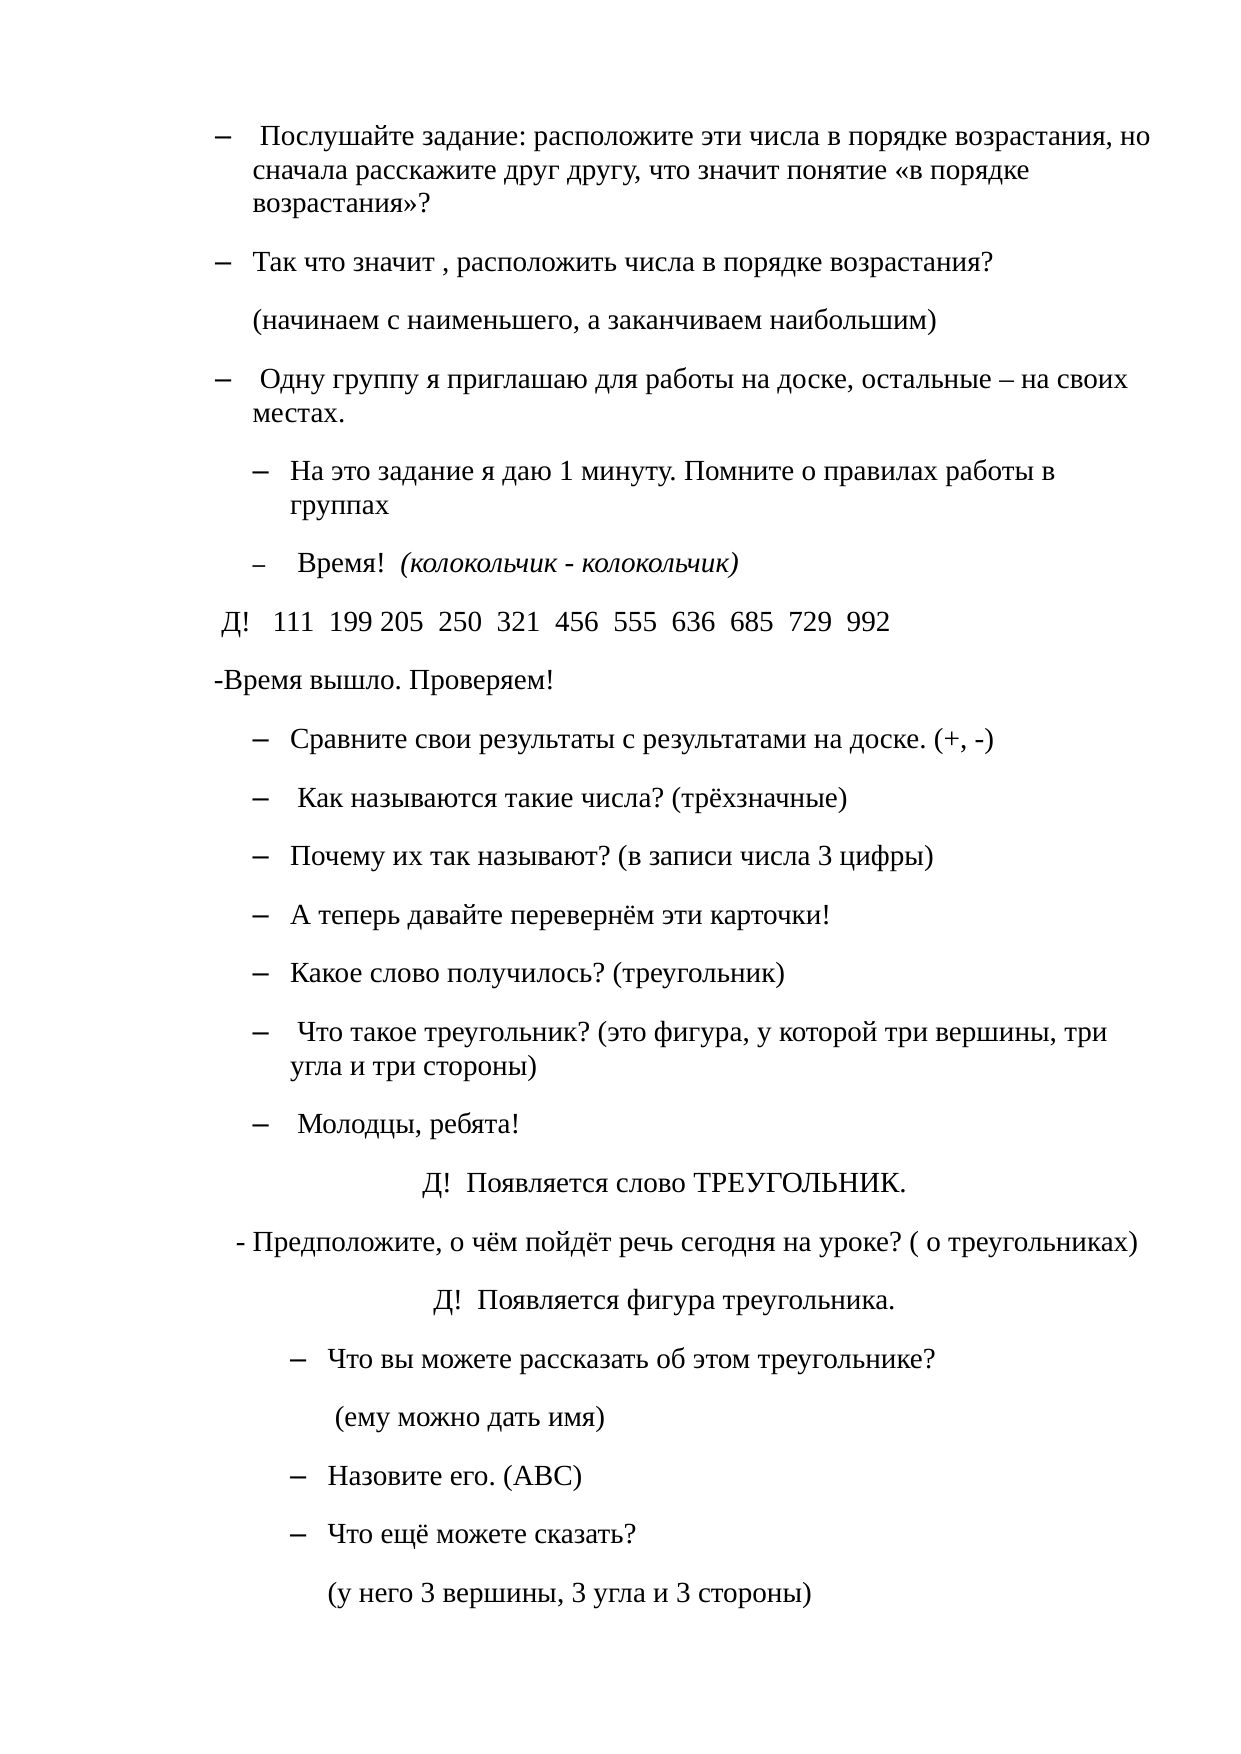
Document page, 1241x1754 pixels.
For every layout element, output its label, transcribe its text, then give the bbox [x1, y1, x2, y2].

list На это задание я даю 1 минуту. Помните о правилах работы в группах [252, 453, 1152, 520]
list Так что значит , расположить числа в порядке возрастания? [215, 244, 1152, 277]
text -Время вышло. Проверяем! [177, 662, 1152, 696]
text - Предположите, о чём пойдёт речь сегодня на уроке? ( о треугольниках) [177, 1224, 1152, 1257]
list Что такое треугольник? (это фигура, у которой три вершины, три угла и три стороны) [252, 1014, 1152, 1081]
list Назовите его. (АВС) [290, 1458, 1152, 1492]
list А теперь давайте перевернём эти карточки! [252, 897, 1152, 931]
list Почему их так называют? (в записи числа 3 цифры) [252, 838, 1152, 872]
list Какое слово получилось? (треугольник) [252, 956, 1152, 989]
list Время! (колокольчик - колокольчик) [252, 545, 1152, 579]
list (ему можно дать имя) [290, 1399, 1152, 1433]
list Сравните свои результаты с результатами на доске. (+, -) [252, 721, 1152, 755]
list Что ещё можете сказать? [290, 1517, 1152, 1550]
text Д! 111 199 205 250 321 456 555 636 685 729 992 [177, 604, 1152, 637]
list Послушайте задание: расположите эти числа в порядке возрастания, но сначала расскажите друг другу, что значит понятие «в порядке возрастания»? [215, 118, 1152, 219]
list Одну группу я приглашаю для работы на доске, остальные – на своих местах. [215, 361, 1152, 428]
list (начинаем с наименьшего, а заканчиваем наибольшим) [215, 302, 1152, 336]
list Что вы можете рассказать об этом треугольнике? [290, 1341, 1152, 1374]
text Д! Появляется слово ТРЕУГОЛЬНИК. [177, 1165, 1152, 1199]
list Молодцы, ребята! [252, 1106, 1152, 1140]
list Как называются такие числа? (трёхзначные) [252, 780, 1152, 813]
list (у него 3 вершины, 3 угла и 3 стороны) [290, 1575, 1152, 1609]
text Д! Появляется фигура треугольника. [177, 1282, 1152, 1316]
